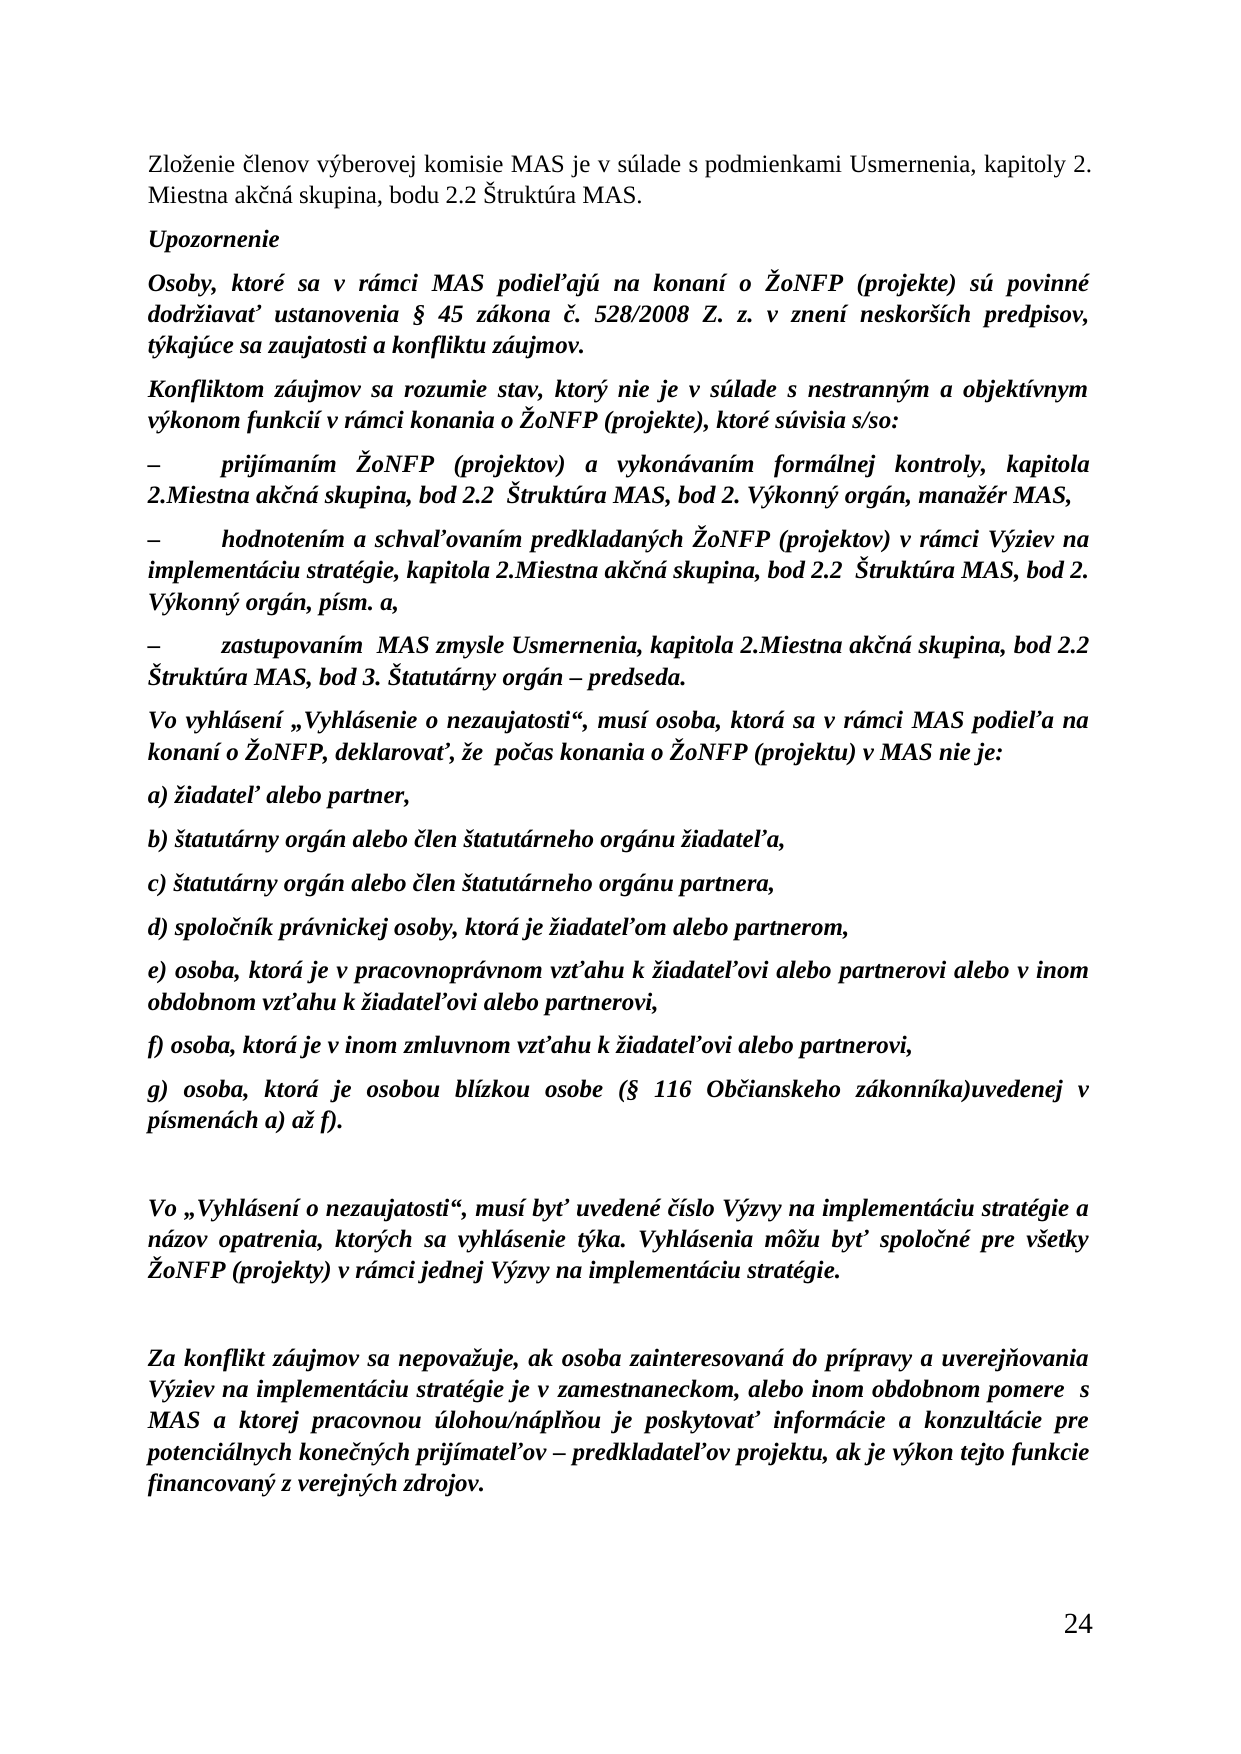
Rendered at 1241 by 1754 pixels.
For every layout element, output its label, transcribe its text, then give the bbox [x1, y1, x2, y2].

text – hodnotením a schvaľovaním predkladaných ŽoNFP (projektov) v rámci Výziev na implementáciu stratégie, kapitola 2.Miestna akčná skupina, bod 2.2 Štruktúra MAS, bod 2. Výkonný orgán, písm. a, [148, 523, 1093, 616]
text Konfliktom záujmov sa rozumie stav, ktorý nie je v súlade s nestranným a objektívnym výkonom funkcií v rámci konania o ŽoNFP (projekte), ktoré súvisia s/so: [148, 373, 1093, 435]
text b) štatutárny orgán alebo člen štatutárneho orgánu žiadateľa, [148, 823, 1093, 854]
text Vo vyhlásení „Vyhlásenie o nezaujatosti“, musí osoba, ktorá sa v rámci MAS podieľa na konaní o ŽoNFP, deklarovať, že počas konania o ŽoNFP (projektu) v MAS nie je: [148, 704, 1093, 766]
text g) osoba, ktorá je osobou blízkou osobe (§ 116 Občianskeho zákonníka)uvedenej v písmenách a) až f). [148, 1073, 1093, 1135]
text f) osoba, ktorá je v inom zmluvnom vzťahu k žiadateľovi alebo partnerovi, [148, 1029, 1093, 1060]
text – prijímaním ŽoNFP (projektov) a vykonávaním formálnej kontroly, kapitola 2.Miestna akčná skupina, bod 2.2 Štruktúra MAS, bod 2. Výkonný orgán, manažér MAS, [148, 448, 1093, 510]
text Zloženie členov výberovej komisie MAS je v súlade s podmienkami Usmernenia, kapitoly 2. Miestna akčná skupina, bodu 2.2 Štruktúra MAS. [148, 148, 1093, 210]
text c) štatutárny orgán alebo člen štatutárneho orgánu partnera, [148, 866, 1093, 898]
text a) žiadateľ alebo partner, [148, 779, 1093, 810]
text d) spoločník právnickej osoby, ktorá je žiadateľom alebo partnerom, [148, 910, 1093, 941]
text Upozornenie [148, 223, 1093, 254]
text – zastupovaním MAS zmysle Usmernenia, kapitola 2.Miestna akčná skupina, bod 2.2 Štruktúra MAS, bod 3. Štatutárny orgán – predseda. [148, 629, 1093, 691]
text Vo „Vyhlásení o nezaujatosti“, musí byť uvedené číslo Výzvy na implementáciu stratégie a názov opatrenia, ktorých sa vyhlásenie týka. Vyhlásenia môžu byť spoločné pre všetky ŽoNFP (projekty) v rámci jednej Výzvy na implementáciu stratégie. [148, 1191, 1093, 1285]
text Osoby, ktoré sa v rámci MAS podieľajú na konaní o ŽoNFP (projekte) sú povinné dodržiavať ustanovenia § 45 zákona č. 528/2008 Z. z. v znení neskorších predpisov, týkajúce sa zaujatosti a konfliktu záujmov. [148, 266, 1093, 360]
text e) osoba, ktorá je v pracovnoprávnom vzťahu k žiadateľovi alebo partnerovi alebo v inom obdobnom vzťahu k žiadateľovi alebo partnerovi, [148, 954, 1093, 1016]
text Za konflikt záujmov sa nepovažuje, ak osoba zainteresovaná do prípravy a uverejňovania Výziev na implementáciu stratégie je v zamestnaneckom, alebo inom obdobnom pomere s MAS a ktorej pracovnou úlohou/náplňou je poskytovať informácie a konzultácie pre potenciálnych konečných prijímateľov – predkladateľov projektu, ak je výkon tejto funkcie financovaný z verejných zdrojov. [148, 1341, 1093, 1498]
